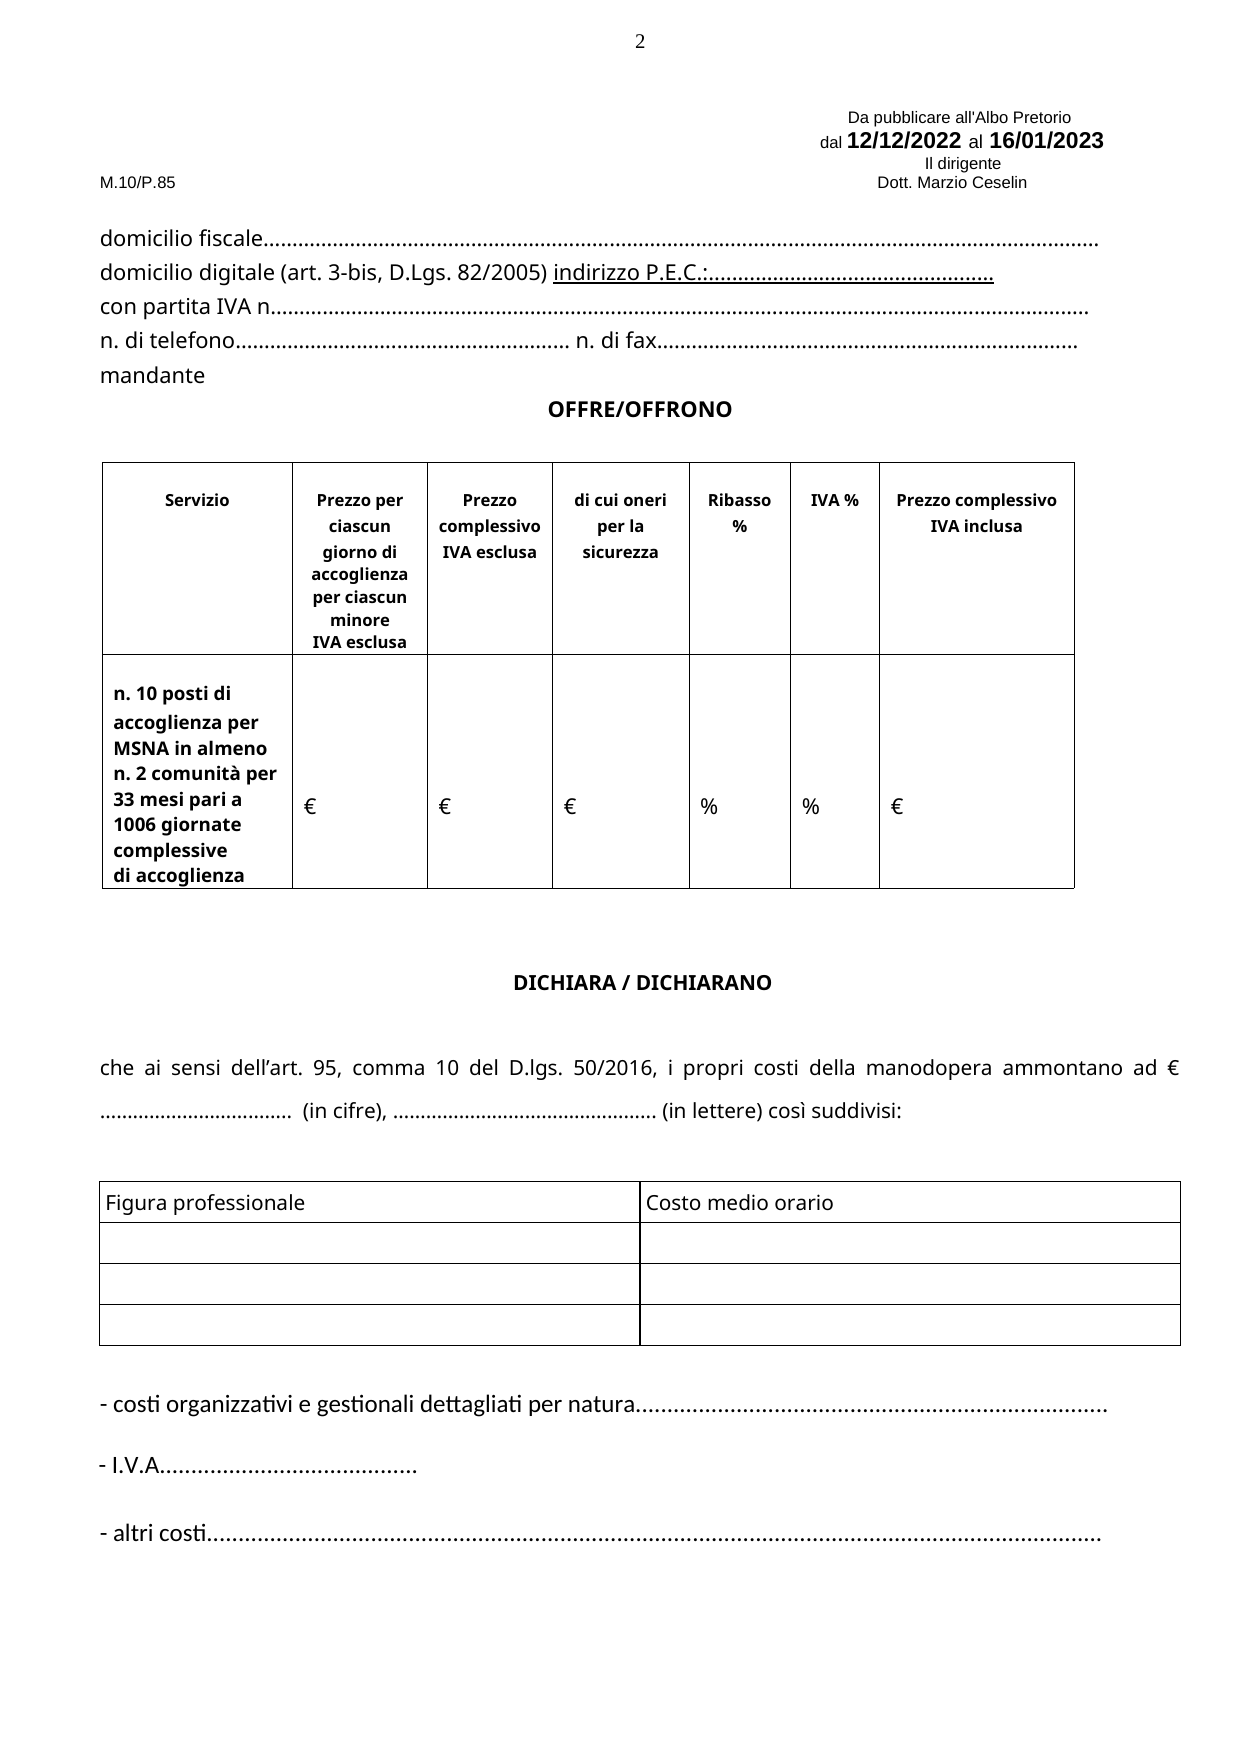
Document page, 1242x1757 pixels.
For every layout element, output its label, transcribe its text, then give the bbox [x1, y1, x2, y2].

table_header Prezzo per ciascun giorno di accoglienza per ciascun minore IVA esclusa [293, 463, 427, 654]
table_cell n. 10 posti di accoglienza per MSNA in almeno n. 2 comunità per 33 mesi pari a 1006 giornate complessive di accoglienza [103, 655, 292, 888]
table_cell % [791, 655, 879, 888]
text con partita IVA n……………………………………………………………………………..…………………………………………….. [99, 291, 1180, 321]
text domicilio digitale (art. 3-bis, D.Lgs. 82/2005) indirizzo P.E.C.:........…………….......................... [99, 257, 1180, 287]
table_header di cui oneri per la sicurezza [553, 463, 689, 654]
table_cell € [293, 655, 427, 888]
text che ai sensi dell’art. 95, comma 10 del D.lgs. 50/2016, i propri costi della manodopera ammontano ad € …………………………….. (in cifre), ………………………………………... (in lettere) così suddivisi: [99, 1053, 1180, 1124]
text n. di telefono………………………...……………….……… n. di fax………………...…….……………………………………… [99, 325, 1180, 355]
table_header Prezzo complessivo IVA esclusa [428, 463, 552, 654]
table_header Prezzo complessivo IVA inclusa [880, 463, 1074, 654]
text domicilio fiscale…………………………………………………………………………….………………………………………………… [99, 223, 1180, 253]
table_cell [100, 1305, 639, 1345]
list - I.V.A......................................... [70, 1450, 1180, 1480]
list - costi organizzativi e gestionali dettagliati per natura........................................................................... [64, 1389, 1180, 1419]
table_cell [100, 1264, 639, 1304]
text OFFRE/OFFRONO [99, 394, 1180, 423]
table_header Costo medio orario [641, 1182, 1180, 1222]
text mandante [99, 359, 1180, 389]
table_cell € [428, 655, 552, 888]
table_cell % [690, 655, 790, 888]
table_cell € [553, 655, 689, 888]
text DICHIARA / DICHIARANO [99, 968, 1180, 997]
table_header Servizio [103, 463, 292, 654]
table_header Ribasso % [690, 463, 790, 654]
table_cell € [880, 655, 1074, 888]
table_header IVA % [791, 463, 879, 654]
list - altri costi.............................................................................................................................................. [99, 1517, 1180, 1547]
table_cell [641, 1264, 1180, 1304]
table_cell [641, 1305, 1180, 1345]
table_header Figura professionale [100, 1182, 639, 1222]
table_cell [100, 1223, 639, 1263]
table_cell [641, 1223, 1180, 1263]
